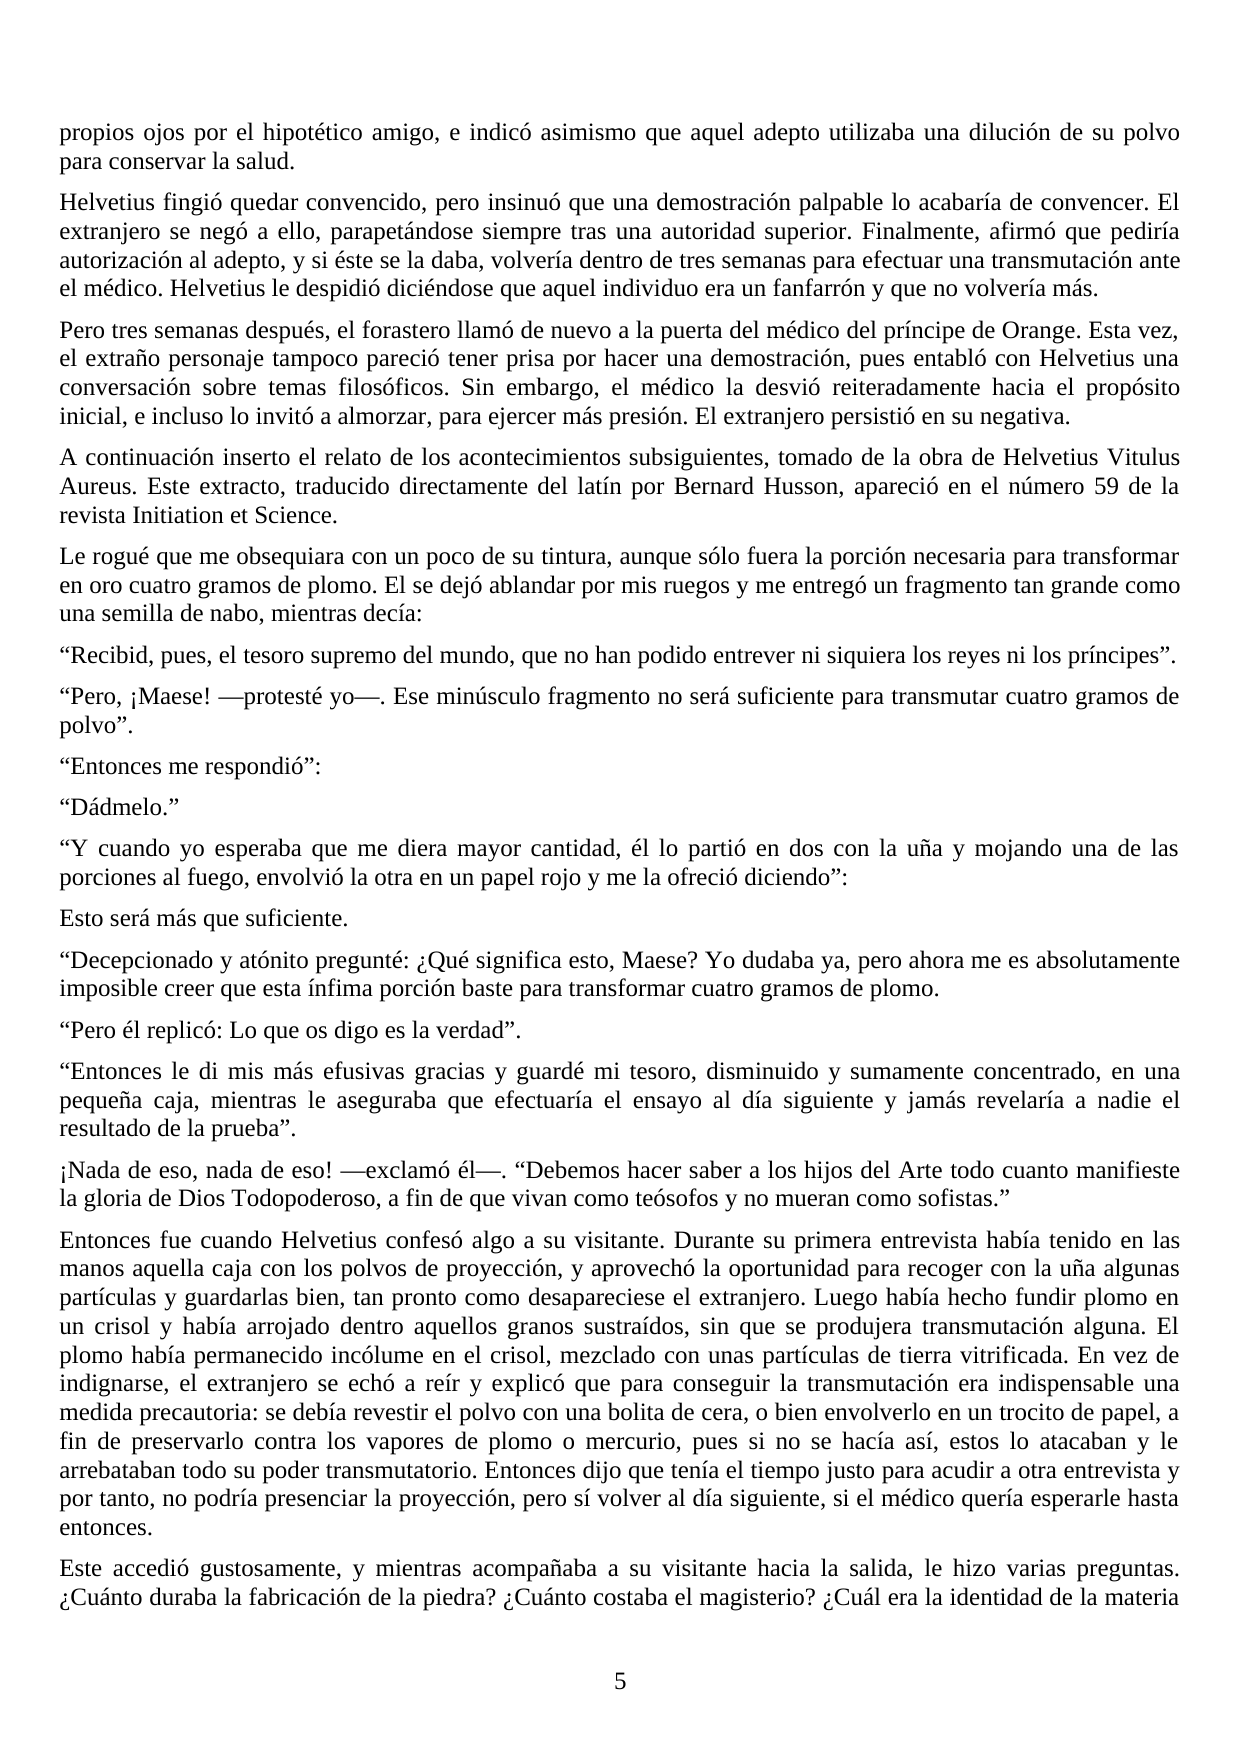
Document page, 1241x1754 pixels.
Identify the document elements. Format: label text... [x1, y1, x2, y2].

text Le rogué que me obsequiara con un poco de su tintura, aunque sólo fuera la porción necesaria para transformar en oro cuatro gramos de plomo. El se dejó ablandar por mis ruegos y me entregó un fragmento tan grande como una semilla de nabo, mientras decía: [59, 541, 1181, 627]
text “Entonces me respondió”: [59, 751, 1181, 780]
text “Pero, ¡Maese! —protesté yo—. Ese minúsculo fragmento no será suficiente para transmutar cuatro gramos de polvo”. [59, 681, 1181, 738]
text Pero tres semanas después, el forastero llamó de nuevo a la puerta del médico del príncipe de Orange. Esta vez, el extraño personaje tampoco pareció tener prisa por hacer una demostración, pues entabló con Helvetius una conversación sobre temas filosóficos. Sin embargo, el médico la desvió reiteradamente hacia el propósito inicial, e incluso lo invitó a almorzar, para ejercer más presión. El extranjero persistió en su negativa. [59, 315, 1181, 430]
text propios ojos por el hipotético amigo, e indicó asimismo que aquel adepto utilizaba una dilución de su polvo para conservar la salud. [59, 117, 1181, 175]
text “Recibid, pues, el tesoro supremo del mundo, que no han podido entrever ni siquiera los reyes ni los príncipes”. [59, 640, 1181, 668]
text “Pero él replicó: Lo que os digo es la verdad”. [59, 1015, 1181, 1043]
text Helvetius fingió quedar convencido, pero insinuó que una demostración palpable lo acabaría de convencer. El extranjero se negó a ello, parapetándose siempre tras una autoridad superior. Finalmente, afirmó que pediría autorización al adepto, y si éste se la daba, volvería dentro de tres semanas para efectuar una transmutación ante el médico. Helvetius le despidió diciéndose que aquel individuo era un fanfarrón y que no volvería más. [59, 187, 1181, 302]
text “Entonces le di mis más efusivas gracias y guardé mi tesoro, disminuido y sumamente concentrado, en una pequeña caja, mientras le aseguraba que efectuaría el ensayo al día siguiente y jamás revelaría a nadie el resultado de la prueba”. [59, 1056, 1181, 1142]
text Este accedió gustosamente, y mientras acompañaba a su visitante hacia la salida, le hizo varias preguntas. ¿Cuánto duraba la fabricación de la piedra? ¿Cuánto costaba el magisterio? ¿Cuál era la identidad de la materia [59, 1553, 1181, 1611]
text “Dádmelo.” [59, 792, 1181, 821]
text “Decepcionado y atónito pregunté: ¿Qué significa esto, Maese? Yo dudaba ya, pero ahora me es absolutamente imposible creer que esta ínfima porción baste para transformar cuatro gramos de plomo. [59, 945, 1181, 1002]
text Esto será más que suficiente. [59, 903, 1181, 932]
text A continuación inserto el relato de los acontecimientos subsiguientes, tomado de la obra de Helvetius Vitulus Aureus. Este extracto, traducido directamente del latín por Bernard Husson, apareció en el número 59 de la revista Initiation et Science. [59, 442, 1181, 528]
text ¡Nada de eso, nada de eso! —exclamó él—. “Debemos hacer saber a los hijos del Arte todo cuanto manifieste la gloria de Dios Todopoderoso, a fin de que vivan como teósofos y no mueran como sofistas.” [59, 1155, 1181, 1212]
text Entonces fue cuando Helvetius confesó algo a su visitante. Durante su primera entrevista había tenido en las manos aquella caja con los polvos de proyección, y aprovechó la oportunidad para recoger con la uña algunas partículas y guardarlas bien, tan pronto como desapareciese el extranjero. Luego había hecho fundir plomo en un crisol y había arrojado dentro aquellos granos sustraídos, sin que se produjera transmutación alguna. El plomo había permanecido incólume en el crisol, mezclado con unas partículas de tierra vitrificada. En vez de indignarse, el extranjero se echó a reír y explicó que para conseguir la transmutación era indispensable una medida precautoria: se debía revestir el polvo con una bolita de cera, o bien envolverlo en un trocito de papel, a fin de preservarlo contra los vapores de plomo o mercurio, pues si no se hacía así, estos lo atacaban y le arrebataban todo su poder transmutatorio. Entonces dijo que tenía el tiempo justo para acudir a otra entrevista y por tanto, no podría presenciar la proyección, pero sí volver al día siguiente, si el médico quería esperarle hasta entonces. [59, 1225, 1181, 1541]
text “Y cuando yo esperaba que me diera mayor cantidad, él lo partió en dos con la uña y mojando una de las porciones al fuego, envolvió la otra en un papel rojo y me la ofreció diciendo”: [59, 833, 1181, 891]
